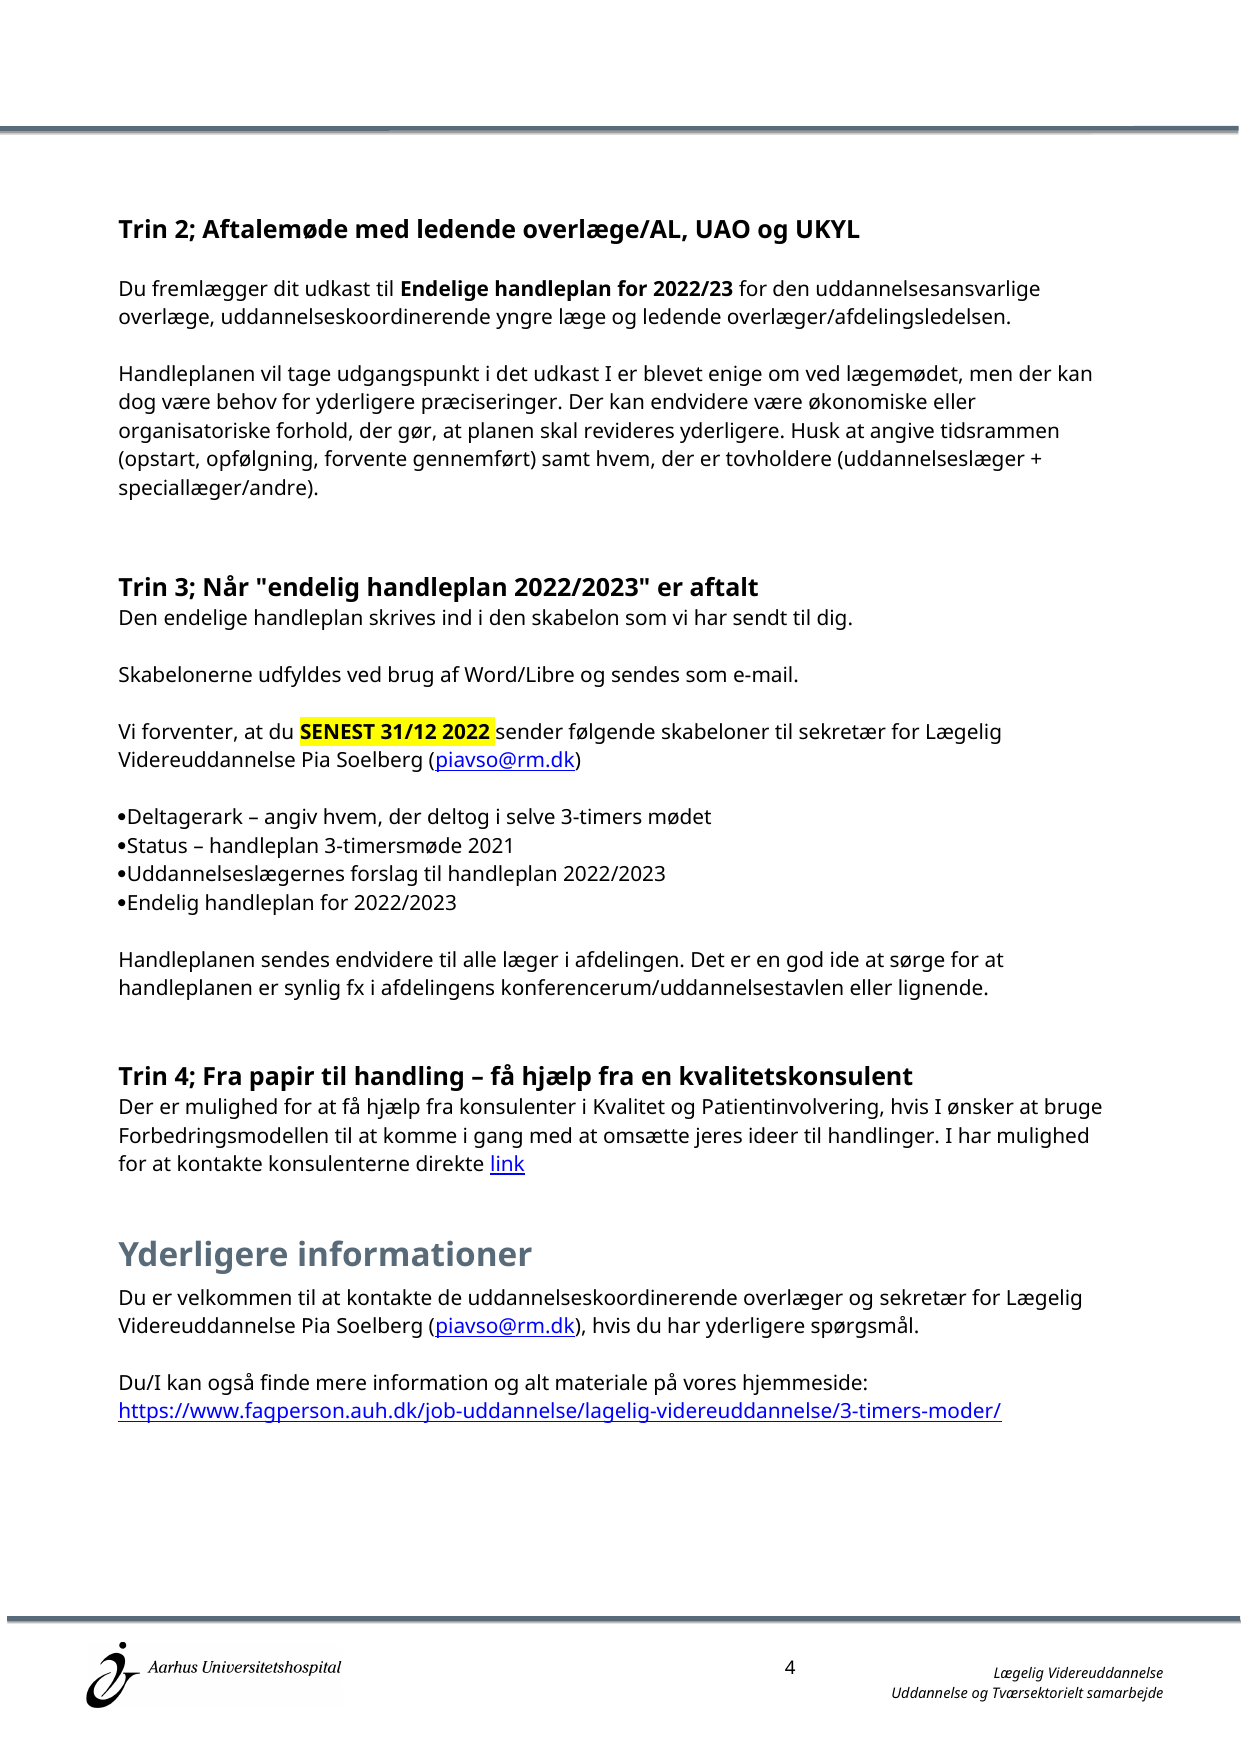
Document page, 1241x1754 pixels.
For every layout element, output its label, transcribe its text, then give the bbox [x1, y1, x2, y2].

text Yderligere informationer [118, 1231, 1122, 1277]
text Trin 2; Aftalemøde med ledende overlæge/AL, UAO og UKYL [118, 211, 1122, 245]
list Endelig handleplan for 2022/2023 [118, 888, 1122, 916]
text Vi forventer, at du SENEST 31/12 2022 sender følgende skabeloner til sekretær for Lægelig Videreuddannelse Pia Soelberg (piavso@rm.dk) [118, 717, 1122, 774]
text Skabelonerne udfyldes ved brug af Word/Libre og sendes som e-mail. [118, 660, 1122, 689]
text Du/I kan også finde mere information og alt materiale på vores hjemmeside: https://www.fagperson.auh.dk/job-uddannelse/lagelig-videreuddannelse/3-timers-moder/ [118, 1368, 1122, 1425]
list Deltagerark – angiv hvem, der deltog i selve 3-timers mødet [118, 802, 1122, 831]
text Trin 4; Fra papir til handling – få hjælp fra en kvalitetskonsulent [118, 1058, 1122, 1092]
picture [86, 1642, 342, 1708]
text Handleplanen vil tage udgangspunkt i det udkast I er blevet enige om ved lægemødet, men der kan dog være behov for yderligere præciseringer. Der kan endvidere være økonomiske eller organisatoriske forhold, der gør, at planen skal revideres yderligere. Husk at angive tidsrammen (opstart, opfølgning, forvente gennemført) samt hvem, der er tovholdere (uddannelseslæger + speciallæger/andre). [118, 359, 1122, 501]
text Den endelige handleplan skrives ind i den skabelon som vi har sendt til dig. [118, 603, 1122, 632]
text Handleplanen sendes endvidere til alle læger i afdelingen. Det er en god ide at sørge for at handleplanen er synlig fx i afdelingens konferencerum/uddannelsestavlen eller lignende. [118, 945, 1122, 1002]
text Der er mulighed for at få hjælp fra konsulenter i Kvalitet og Patientinvolvering, hvis I ønsker at bruge Forbedringsmodellen til at komme i gang med at omsætte jeres ideer til handlinger. I har mulighed for at kontakte konsulenterne direkte link [118, 1092, 1122, 1178]
list Status – handleplan 3-timersmøde 2021 [118, 831, 1122, 859]
list Uddannelseslægernes forslag til handleplan 2022/2023 [118, 859, 1122, 888]
text Trin 3; Når "endelig handleplan 2022/2023" er aftalt [118, 569, 1122, 603]
text Du fremlægger dit udkast til Endelige handleplan for 2022/23 for den uddannelsesansvarlige overlæge, uddannelseskoordinerende yngre læge og ledende overlæger/afdelingsledelsen. [118, 274, 1122, 331]
text Du er velkommen til at kontakte de uddannelseskoordinerende overlæger og sekretær for Lægelig Videreuddannelse Pia Soelberg (piavso@rm.dk), hvis du har yderligere spørgsmål. [118, 1283, 1122, 1340]
